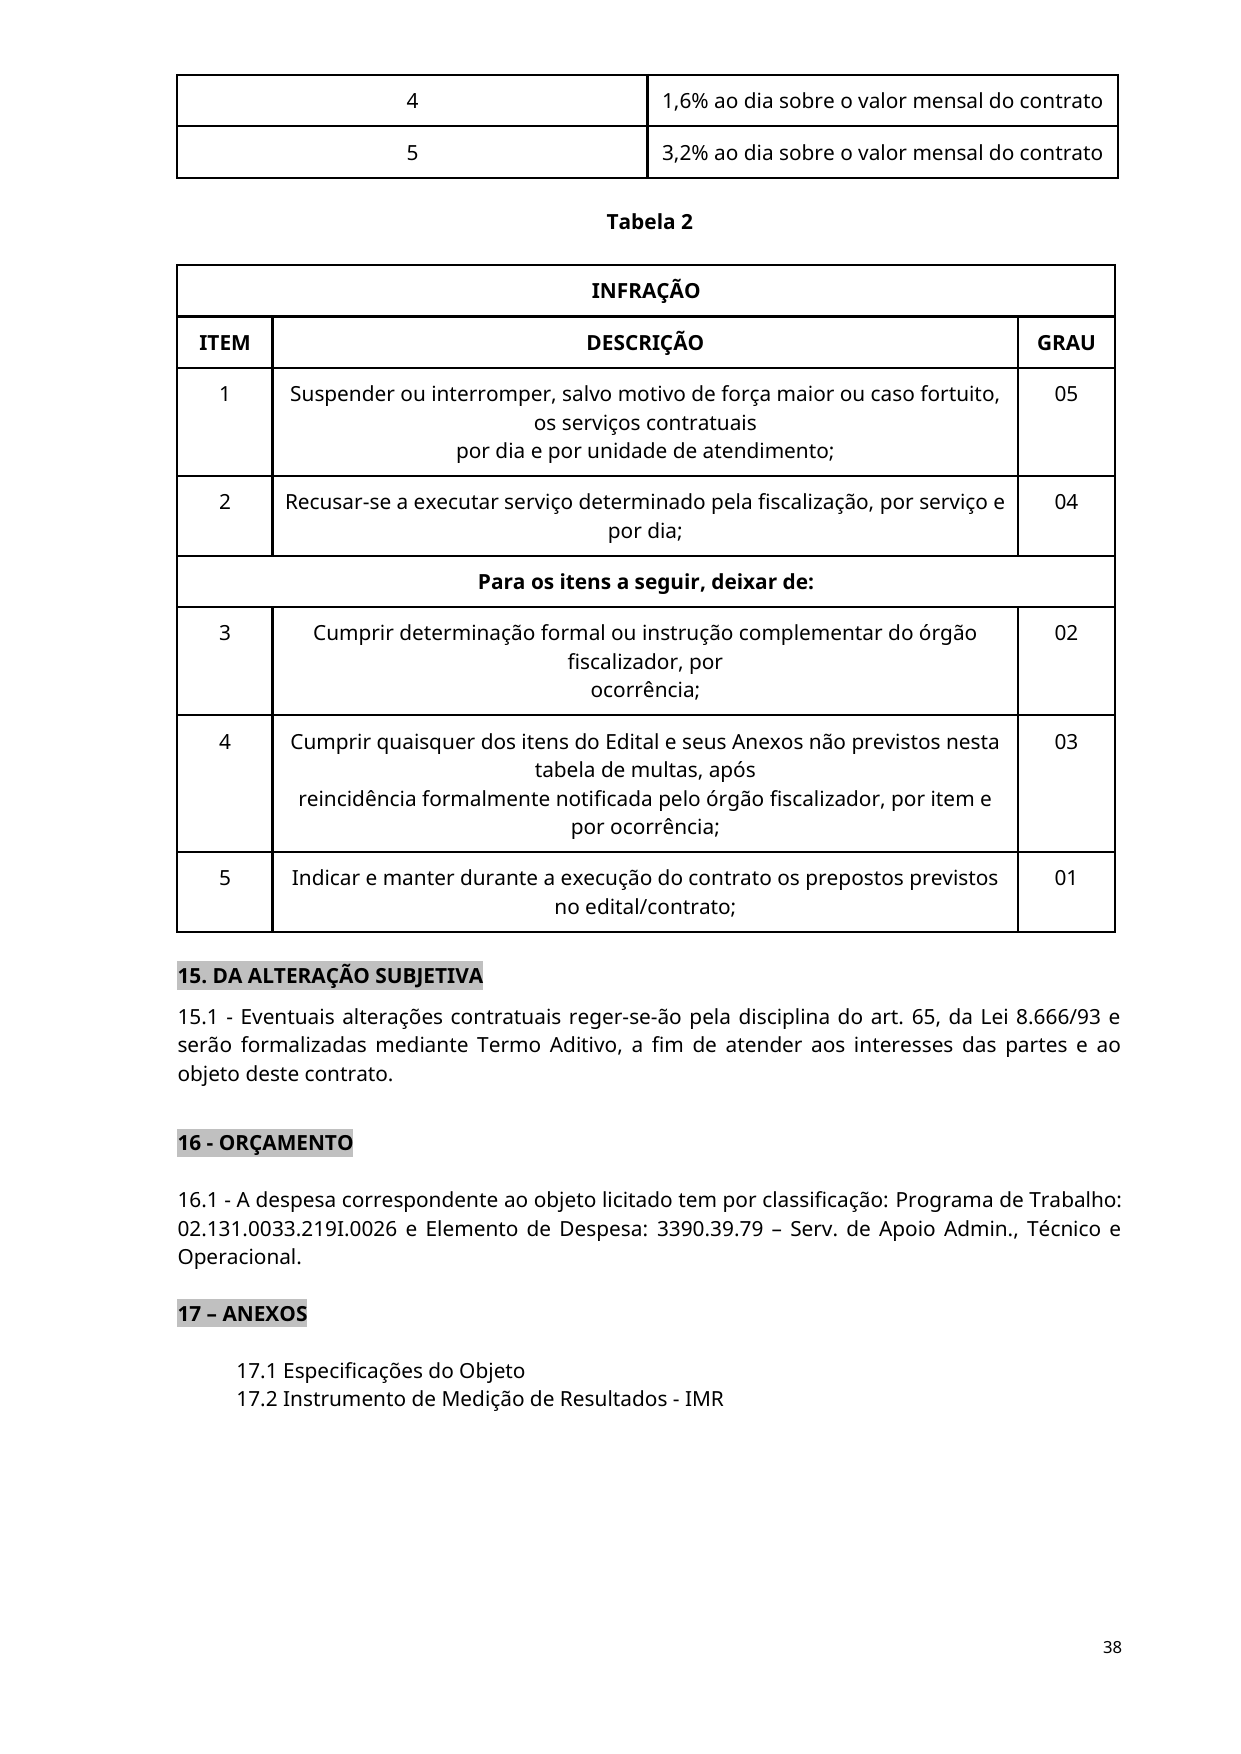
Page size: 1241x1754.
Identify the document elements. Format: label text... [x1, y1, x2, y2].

text Tabela 2 [177, 207, 1122, 236]
table_cell 4 [178, 76, 646, 125]
table_cell Suspender ou interromper, salvo motivo de força maior ou caso fortuito, os serviços contratuais por dia e por unidade de atendimento; [274, 369, 1017, 475]
table_cell Cumprir determinação formal ou instrução complementar do órgão fiscalizador, por ocorrência; [274, 608, 1017, 714]
table_cell ITEM [178, 318, 271, 367]
table_cell Indicar e manter durante a execução do contrato os prepostos previstos no edital/contrato; [274, 853, 1017, 931]
text 17.2 Instrumento de Medição de Resultados - IMR [236, 1384, 1122, 1413]
table_cell Recusar-se a executar serviço determinado pela fiscalização, por serviço e por dia; [274, 477, 1017, 555]
table_cell 02 [1019, 608, 1114, 714]
table_cell Cumprir quaisquer dos itens do Edital e seus Anexos não previstos nesta tabela de multas, após reincidência formalmente notificada pelo órgão fiscalizador, por item e por ocorrência; [274, 716, 1017, 851]
table_cell 03 [1019, 716, 1114, 851]
table_cell Para os itens a seguir, deixar de: [178, 557, 1114, 606]
table_cell 3 [178, 608, 271, 714]
table_cell 5 [178, 127, 646, 177]
table_cell 1,6% ao dia sobre o valor mensal do contrato [649, 76, 1117, 125]
table_cell 4 [178, 716, 271, 851]
table_cell GRAU [1019, 318, 1114, 367]
text 15. DA ALTERAÇÃO SUBJETIVA [177, 961, 1122, 990]
text 17.1 Especificações do Objeto [236, 1356, 1122, 1384]
table_cell 2 [178, 477, 271, 555]
text 16.1 - A despesa correspondente ao objeto licitado tem por classificação: Programa de Trabalho: 02.131.0033.219I.0026 e Elemento de Despesa: 3390.39.79 – Serv. de Apoio Admin., Técnico e Operacional. [177, 1185, 1122, 1271]
text 15.1 - Eventuais alterações contratuais reger-se-ão pela disciplina do art. 65, da Lei 8.666/93 e serão formalizadas mediante Termo Aditivo, a fim de atender aos interesses das partes e ao objeto deste contrato. [177, 1002, 1122, 1087]
table_cell 3,2% ao dia sobre o valor mensal do contrato [649, 127, 1117, 177]
table_header INFRAÇÃO [178, 266, 1114, 315]
table_cell 5 [178, 853, 271, 931]
table_cell 04 [1019, 477, 1114, 555]
text 17 – ANEXOS [177, 1299, 1122, 1327]
table_cell 01 [1019, 853, 1114, 931]
table_cell 1 [178, 369, 271, 475]
text 16 - ORÇAMENTO [177, 1128, 1122, 1157]
table_cell DESCRIÇÃO [274, 318, 1017, 367]
table_cell 05 [1019, 369, 1114, 475]
